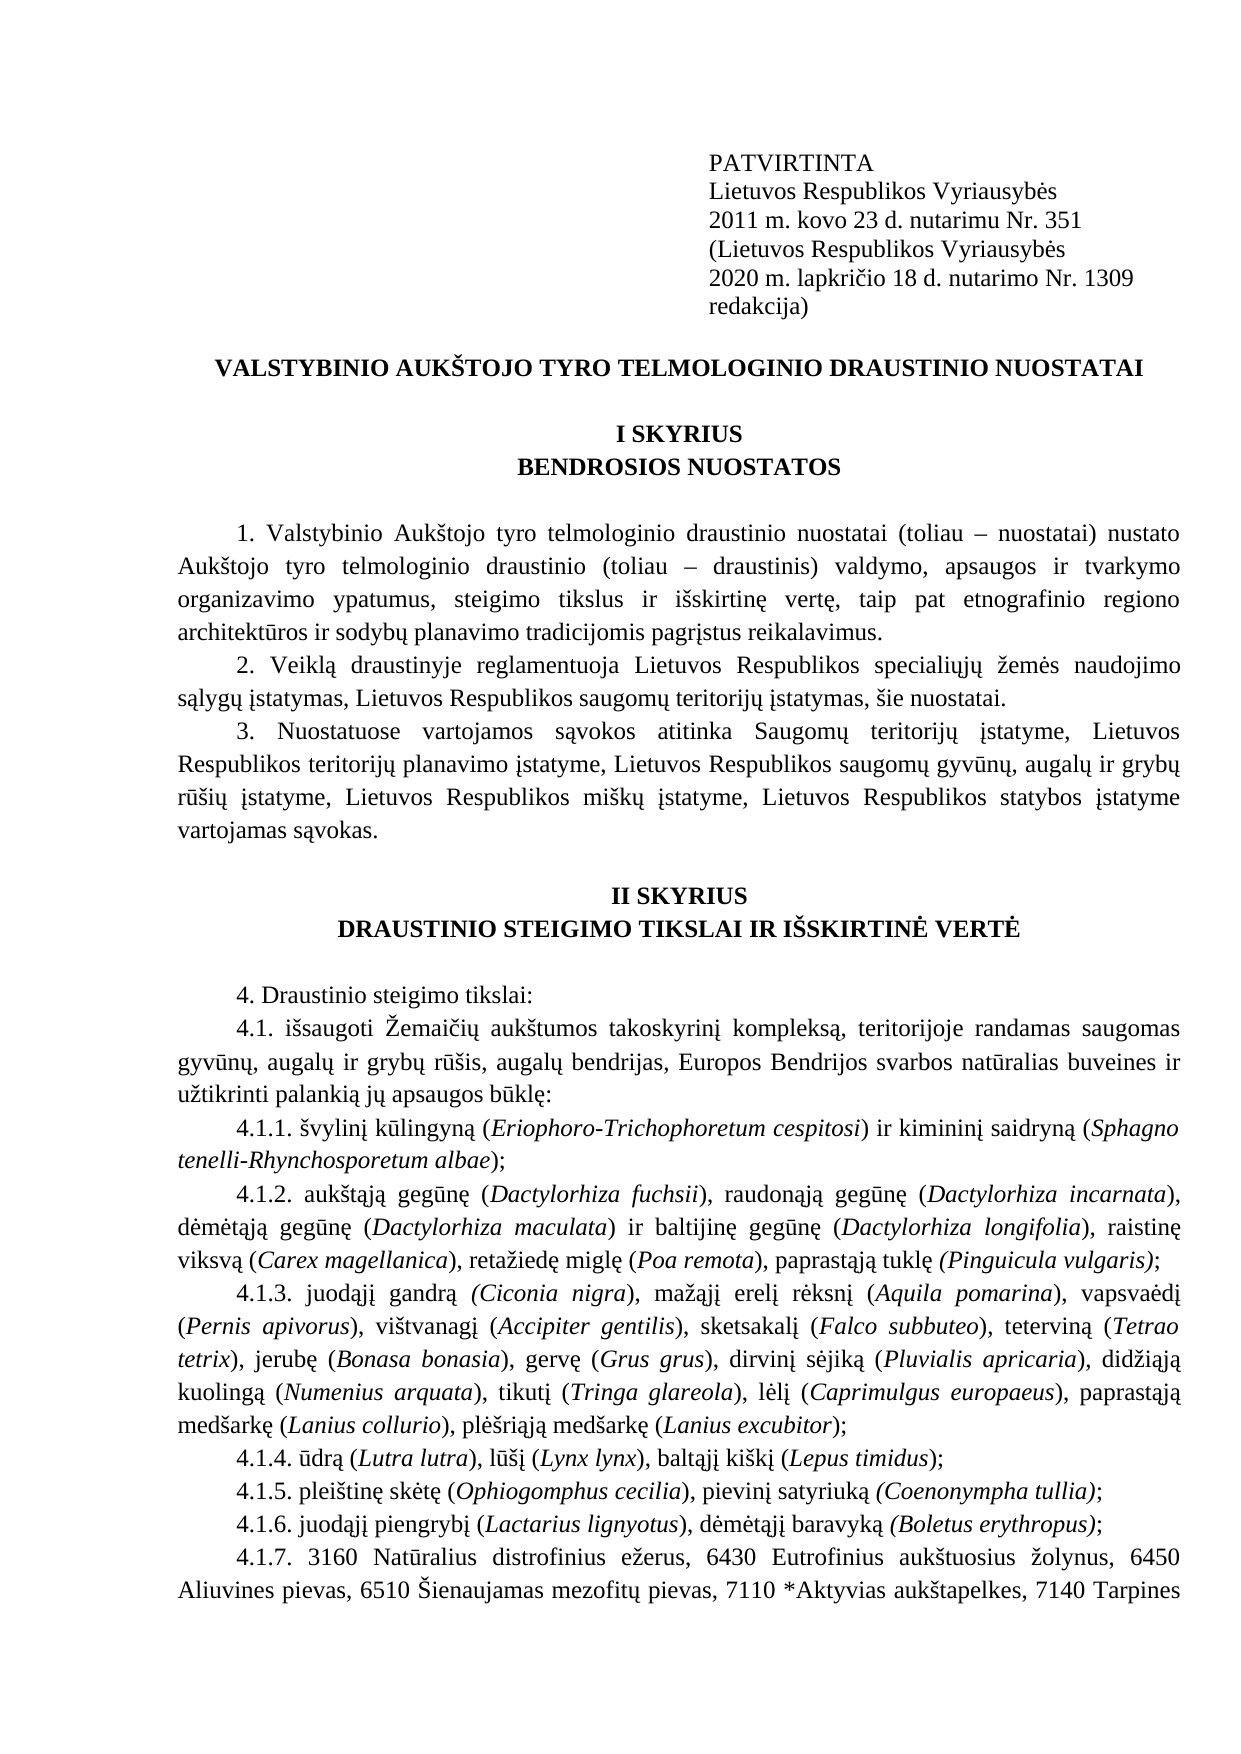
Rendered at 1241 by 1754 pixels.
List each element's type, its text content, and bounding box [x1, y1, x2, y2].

text 4.1. išsaugoti Žemaičių aukštumos takoskyrinį kompleksą, teritorijoje randamas saugomas gyvūnų, augalų ir grybų rūšis, augalų bendrijas, Europos Bendrijos svarbos natūralias buveines ir užtikrinti palankią jų apsaugos būklę: [177, 1013, 1181, 1108]
text 4.1.3. juodąjį gandrą (Ciconia nigra), mažąjį erelį rėksnį (Aquila pomarina), vapsvaėdį (Pernis apivorus), vištvanagį (Accipiter gentilis), sketsakalį (Falco subbuteo), teterviną (Tetrao tetrix), jerubę (Bonasa bonasia), gervę (Grus grus), dirvinį sėjiką (Pluvialis apricaria), didžiąją kuolingą (Numenius arquata), tikutį (Tringa glareola), lėlį (Caprimulgus europaeus), paprastąją medšarkę (Lanius collurio), plėšriąją medšarkę (Lanius excubitor); [177, 1278, 1181, 1438]
text 4.1.5. pleištinę skėtę (Ophiogomphus cecilia), pievinį satyriuką (Coenonympha tullia); [177, 1476, 1181, 1504]
text VALSTYBINIO AUKŠTOJO TYRO TELMOLOGINIO DRAUSTINIO NUOSTATAI [177, 353, 1181, 382]
text 4. Draustinio steigimo tikslai: [177, 981, 1181, 1009]
text I SKYRIUS [177, 419, 1181, 448]
text 2011 m. kovo 23 d. nutarimu Nr. 351 [177, 205, 1181, 234]
text Patvirtinta [177, 148, 1181, 176]
text 3. Nuostatuose vartojamos sąvokos atitinka Saugomų teritorijų įstatyme, Lietuvos Respublikos teritorijų planavimo įstatyme, Lietuvos Respublikos saugomų gyvūnų, augalų ir grybų rūšių įstatyme, Lietuvos Respublikos miškų įstatyme, Lietuvos Respublikos statybos įstatyme vartojamas sąvokas. [177, 716, 1181, 844]
text BENDROSIOS NUOSTATOS [177, 452, 1181, 481]
text DRAUSTINIO STEIGIMO TIKSLAI IR IŠSKIRTINĖ VERTĖ [177, 914, 1181, 943]
text Lietuvos Respublikos Vyriausybės [177, 176, 1181, 205]
text II SKYRIUS [177, 881, 1181, 910]
text (Lietuvos Respublikos Vyriausybės [709, 234, 1181, 263]
text 1. Valstybinio Aukštojo tyro telmologinio draustinio nuostatai (toliau – nuostatai) nustato Aukštojo tyro telmologinio draustinio (toliau – draustinis) valdymo, apsaugos ir tvarkymo organizavimo ypatumus, steigimo tikslus ir išskirtinę vertę, taip pat etnografinio regiono architektūros ir sodybų planavimo tradicijomis pagrįstus reikalavimus. [177, 518, 1181, 646]
text 4.1.6. juodąjį piengrybį (Lactarius lignyotus), dėmėtąjį baravyką (Boletus erythropus); [177, 1509, 1181, 1538]
text 2. Veiklą draustinyje reglamentuoja Lietuvos Respublikos specialiųjų žemės naudojimo sąlygų įstatymas, Lietuvos Respublikos saugomų teritorijų įstatymas, šie nuostatai. [177, 650, 1181, 712]
text 4.1.2. aukštąją gegūnę (Dactylorhiza fuchsii), raudonąją gegūnę (Dactylorhiza incarnata), dėmėtąją gegūnę (Dactylorhiza maculata) ir baltijinę gegūnę (Dactylorhiza longifolia), raistinę viksvą (Carex magellanica), retažiedę miglę (Poa remota), paprastąją tuklę (Pinguicula vulgaris); [177, 1179, 1181, 1273]
text 2020 m. lapkričio 18 d. nutarimo Nr. 1309 [709, 263, 1181, 291]
text redakcija) [709, 291, 1181, 320]
text 4.1.1. švylinį kūlingyną (Eriophoro-Trichophoretum cespitosi) ir kimininį saidryną (Sphagno tenelli-Rhynchosporetum albae); [177, 1113, 1181, 1174]
text 4.1.7. 3160 Natūralius distrofinius ežerus, 6430 Eutrofinius aukštuosius žolynus, 6450 Aliuvines pievas, 6510 Šienaujamas mezofitų pievas, 7110 *Aktyvias aukštapelkes, 7140 Tarpines [177, 1542, 1181, 1604]
text 4.1.4. ūdrą (Lutra lutra), lūšį (Lynx lynx), baltąjį kiškį (Lepus timidus); [177, 1443, 1181, 1472]
